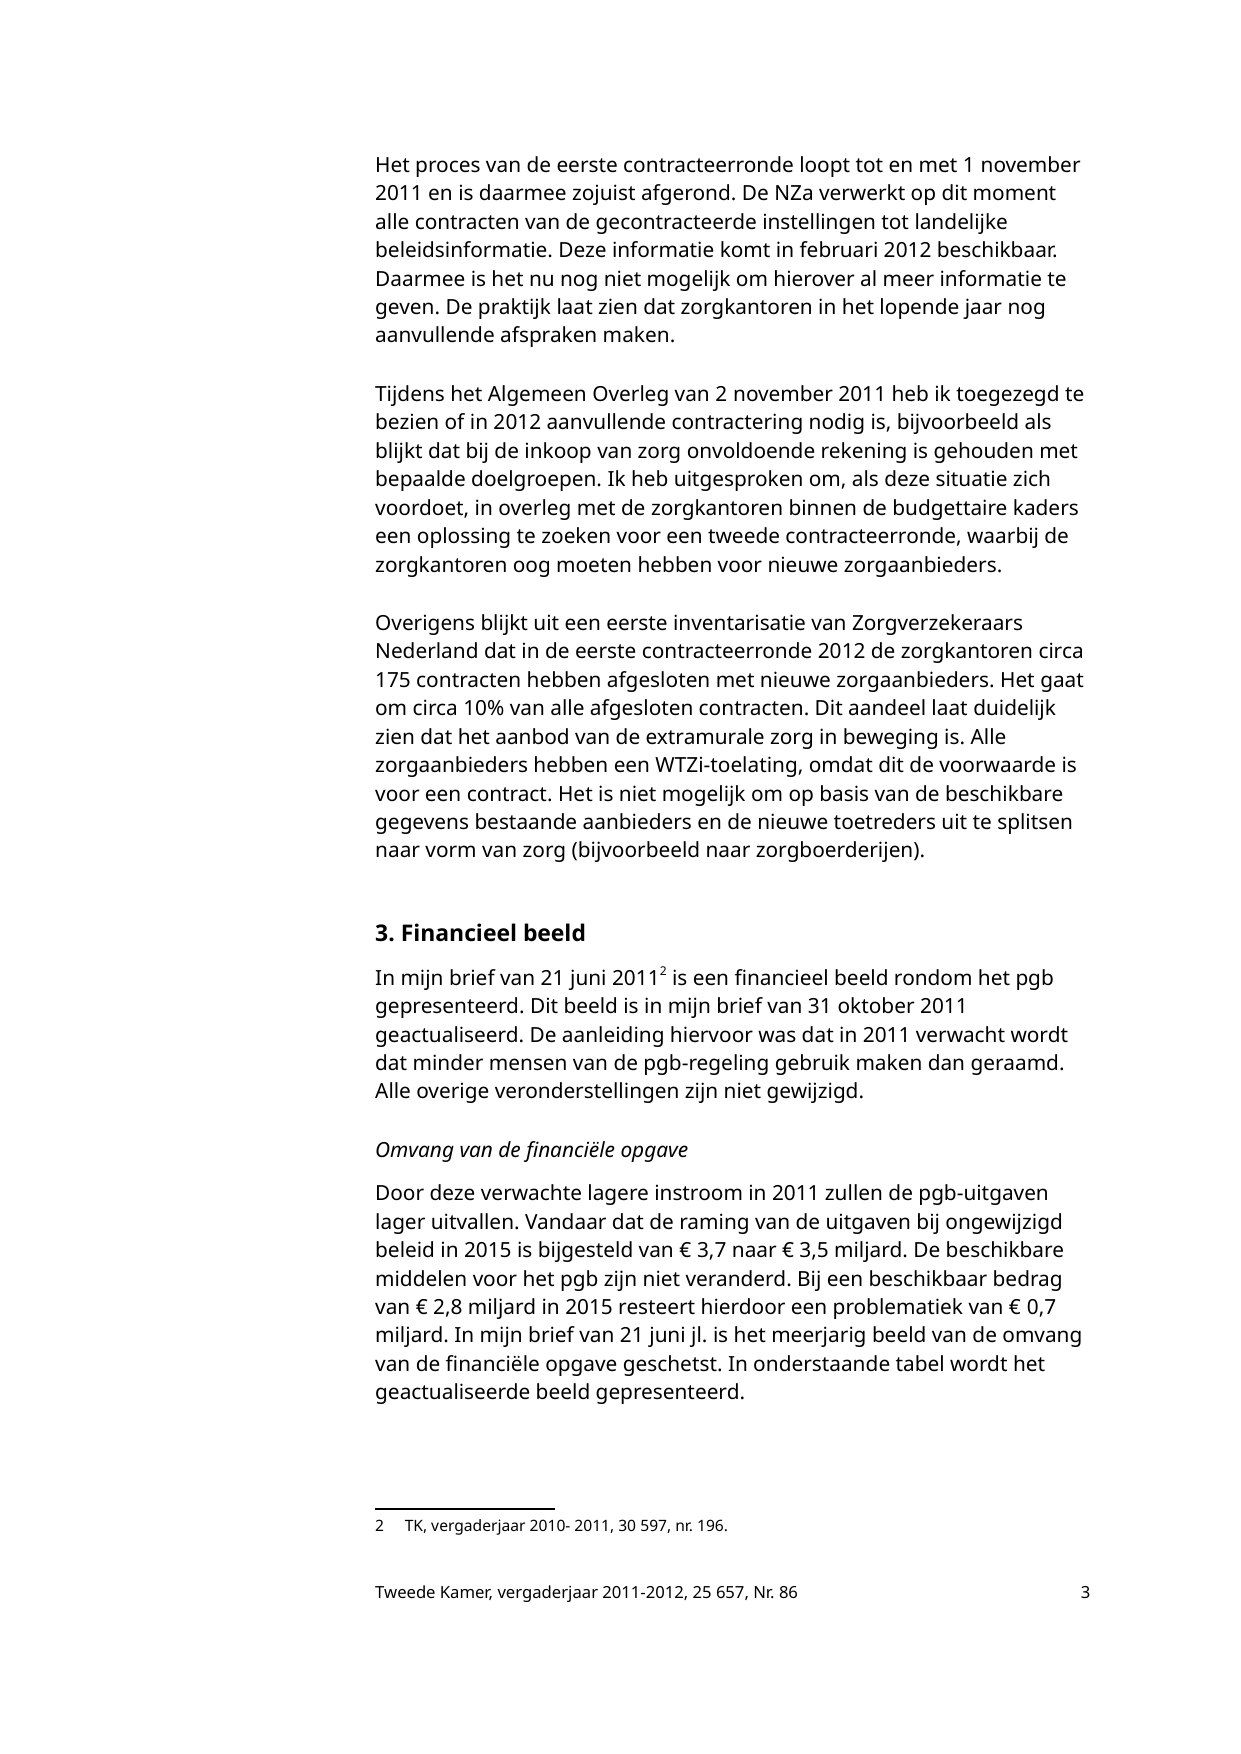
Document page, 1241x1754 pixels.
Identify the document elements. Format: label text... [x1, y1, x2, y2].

text In mijn brief van 21 juni 2011 is een financieel beeld rondom het pgb gepresenteerd. Dit beeld is in mijn brief van 31 oktober 2011 geactualiseerd. De aanleiding hiervoor was dat in 2011 verwacht wordt dat minder mensen van de pgb-regeling gebruik maken dan geraamd. Alle overige veronderstellingen zijn niet gewijzigd. [375, 963, 1090, 1105]
text Door deze verwachte lagere instroom in 2011 zullen de pgb-uitgaven lager uitvallen. Vandaar dat de raming van de uitgaven bij ongewijzigd beleid in 2015 is bijgesteld van € 3,7 naar € 3,5 miljard. De beschikbare middelen voor het pgb zijn niet veranderd. Bij een beschikbaar bedrag van € 2,8 miljard in 2015 resteert hierdoor een problematiek van € 0,7 miljard. In mijn brief van 21 juni jl. is het meerjarig beeld van de omvang van de financiële opgave geschetst. In onderstaande tabel wordt het geactualiseerde beeld gepresenteerd. [375, 1178, 1090, 1406]
subtitle 3. Financieel beeld [375, 917, 1090, 948]
text TK, vergaderjaar 2010- 2011, 30 597, nr. 196. [375, 1508, 1090, 1536]
text Het proces van de eerste contracteerronde loopt tot en met 1 november 2011 en is daarmee zojuist afgerond. De NZa verwerkt op dit moment alle contracten van de gecontracteerde instellingen tot landelijke beleidsinformatie. Deze informatie komt in februari 2012 beschikbaar. Daarmee is het nu nog niet mogelijk om hierover al meer informatie te geven. De praktijk laat zien dat zorgkantoren in het lopende jaar nog aanvullende afspraken maken. [375, 150, 1090, 349]
text Tijdens het Algemeen Overleg van 2 november 2011 heb ik toegezegd te bezien of in 2012 aanvullende contractering nodig is, bijvoorbeeld als blijkt dat bij de inkoop van zorg onvoldoende rekening is gehouden met bepaalde doelgroepen. Ik heb uitgesproken om, als deze situatie zich voordoet, in overleg met de zorgkantoren binnen de budgettaire kaders een oplossing te zoeken voor een tweede contracteerronde, waarbij de zorgkantoren oog moeten hebben voor nieuwe zorgaanbieders. [375, 379, 1090, 578]
text Overigens blijkt uit een eerste inventarisatie van Zorgverzekeraars Nederland dat in de eerste contracteerronde 2012 de zorgkantoren circa 175 contracten hebben afgesloten met nieuwe zorgaanbieders. Het gaat om circa 10% van alle afgesloten contracten. Dit aandeel laat duidelijk zien dat het aanbod van de extramurale zorg in beweging is. Alle zorgaanbieders hebben een WTZi-toelating, omdat dit de voorwaarde is voor een contract. Het is niet mogelijk om op basis van de beschikbare gegevens bestaande aanbieders en de nieuwe toetreders uit te splitsen naar vorm van zorg (bijvoorbeeld naar zorgboerderijen). [375, 608, 1090, 864]
text Omvang van de financiële opgave [375, 1135, 1090, 1163]
